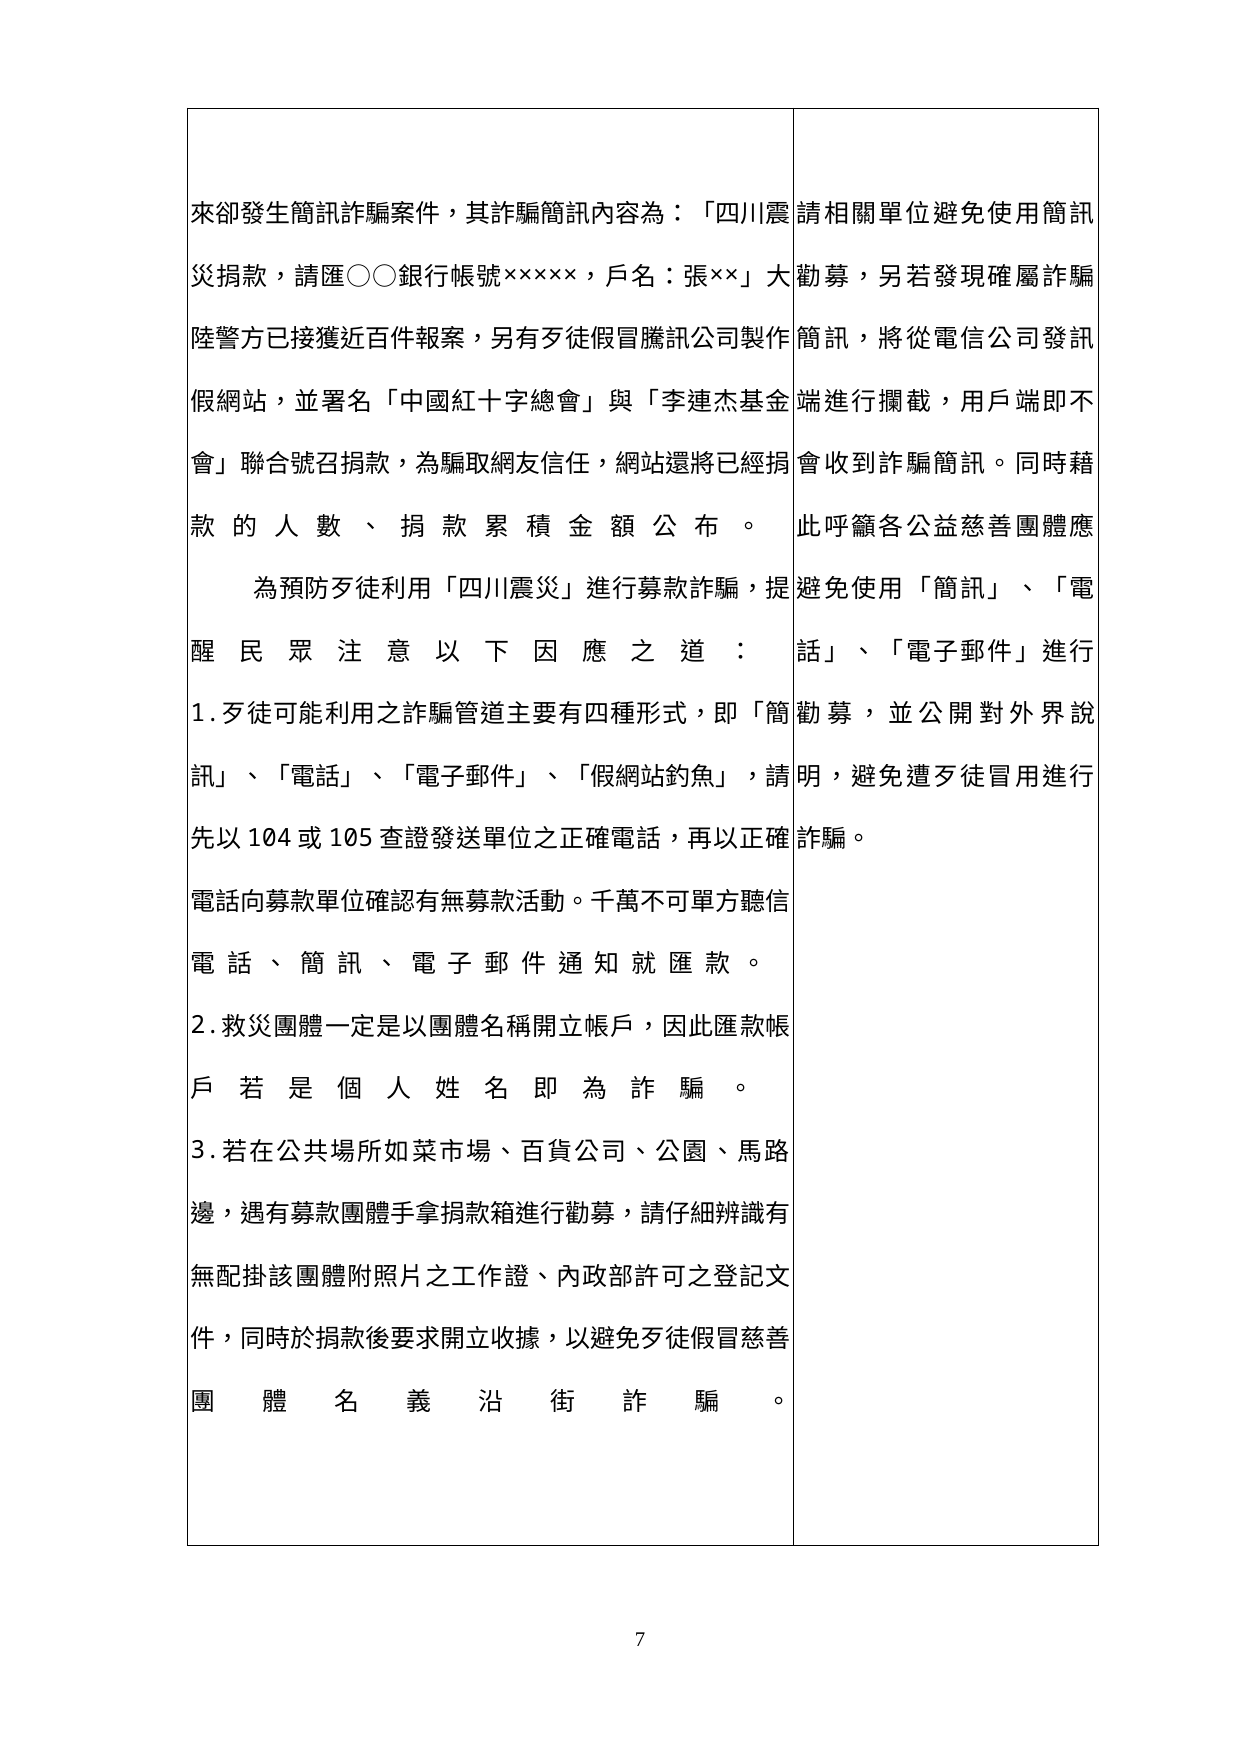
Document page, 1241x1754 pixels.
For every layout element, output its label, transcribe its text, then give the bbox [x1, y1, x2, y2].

table_cell 來卻發生簡訊詐騙案件，其詐騙簡訊內容為：「四川震災捐款，請匯○○銀行帳號×××××，戶名：張××」大陸警方已接獲近百件報案，另有歹徒假冒騰訊公司製作假網站，並署名「中國紅十字總會」與「李連杰基金會」聯合號召捐款，為騙取網友信任，網站還將已經捐款的人數、捐款累積金額公布。 為預防歹徒利用「四川震災」進行募款詐騙，提醒民眾注意以下因應之道： 1.歹徒可能利用之詐騙管道主要有四種形式，即「簡訊」、「電話」、「電子郵件」、「假網站釣魚」，請先以104或105查證發送單位之正確電話，再以正確電話向募款單位確認有無募款活動。千萬不可單方聽信電話、簡訊、電子郵件通知就匯款。 2.救災團體一定是以團體名稱開立帳戶，因此匯款帳戶若是個人姓名即為詐騙。 3.若在公共場所如菜市場、百貨公司、公園、馬路邊，遇有募款團體手拿捐款箱進行勸募，請仔細辨識有無配掛該團體附照片之工作證、內政部許可之登記文件，同時於捐款後要求開立收據，以避免歹徒假冒慈善團體名義沿街詐騙。 [188, 109, 793, 1545]
table_cell 請相關單位避免使用簡訊勸募，另若發現確屬詐騙簡訊，將從電信公司發訊端進行攔截，用戶端即不會收到詐騙簡訊。同時藉此呼籲各公益慈善團體應避免使用「簡訊」、「電話」、「電子郵件」進行勸募，並公開對外界說明，避免遭歹徒冒用進行詐騙。 [794, 109, 1098, 1545]
